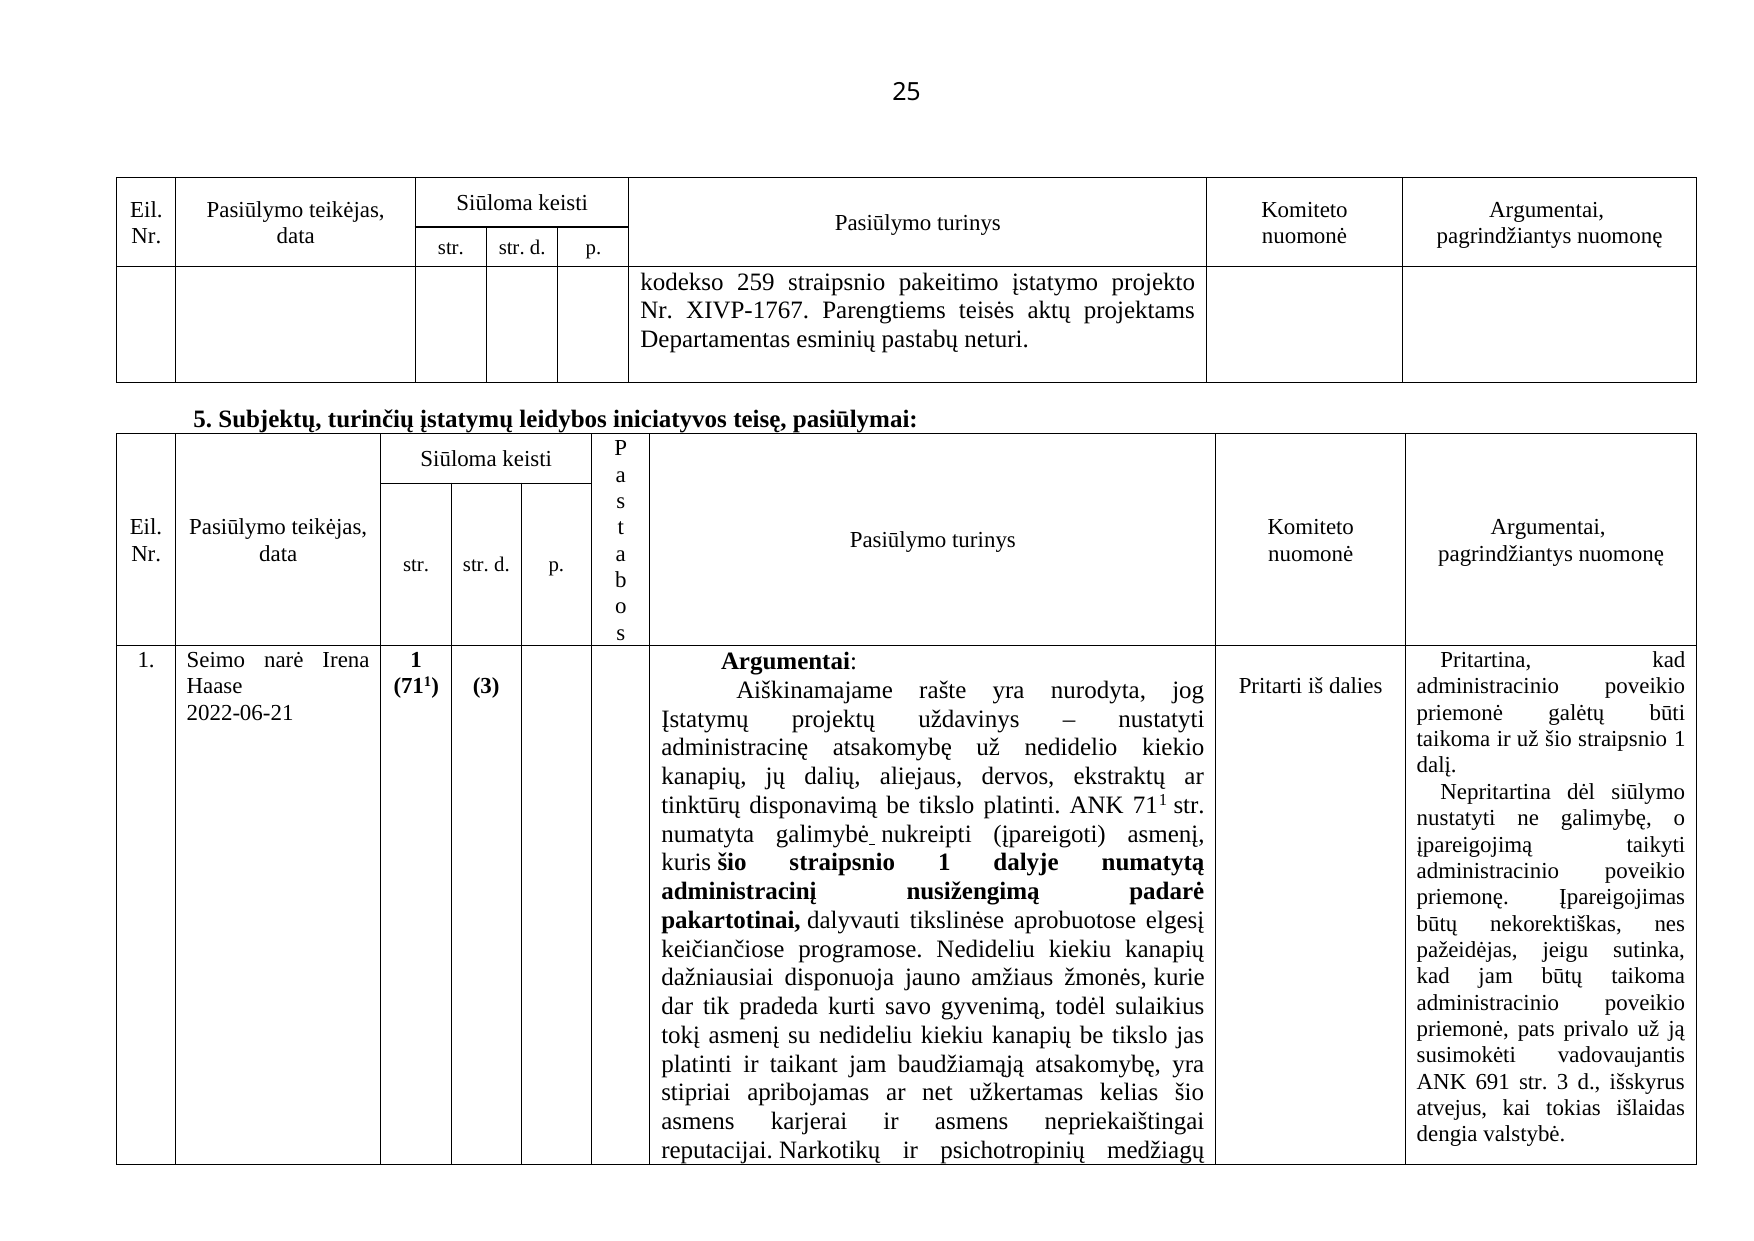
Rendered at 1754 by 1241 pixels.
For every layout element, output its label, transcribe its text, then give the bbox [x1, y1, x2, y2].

table_cell Pritarti iš dalies [1216, 646, 1405, 1164]
table_cell p. [522, 484, 591, 645]
table_header Pasiūlymo teikėjas, data [176, 178, 415, 266]
table_cell [592, 646, 649, 1164]
table_cell p. [558, 228, 628, 266]
table_header Siūloma keisti [381, 434, 591, 482]
table_cell str. [381, 484, 451, 645]
table_cell [416, 267, 486, 382]
table_cell [487, 267, 557, 382]
table_cell Seimo narė Irena Haase 2022-06-21 [176, 646, 380, 1164]
table_cell str. d. [487, 228, 557, 266]
table_cell (3) [452, 646, 521, 1164]
table_cell [176, 267, 415, 382]
table_header Eil. Nr. [117, 178, 175, 266]
table_cell [522, 646, 591, 1164]
table_header Argumentai, pagrindžiantys nuomonę [1406, 434, 1696, 645]
table_header Pastabos [592, 434, 649, 645]
table_cell str. [416, 228, 486, 266]
table_header Komiteto nuomonė [1207, 178, 1402, 266]
table_cell 1 (711) [381, 646, 451, 1164]
table_header Argumentai, pagrindžiantys nuomonę [1403, 178, 1696, 266]
table_cell Pritartina, kad administracinio poveikio priemonė galėtų būti taikoma ir už šio straipsnio 1 dalį. Nepritartina dėl siūlymo nustatyti ne galimybę, o įpareigojimą taikyti administracinio poveikio priemonę. Įpareigojimas būtų nekorektiškas, nes pažeidėjas, jeigu sutinka, kad jam būtų taikoma administracinio poveikio priemonė, pats privalo už ją susimokėti vadovaujantis ANK 691 str. 3 d., išskyrus atvejus, kai tokias išlaidas dengia valstybė. [1406, 646, 1696, 1164]
subtitle 5. Subjektų, turinčių įstatymų leidybos iniciatyvos teisę, pasiūlymai: [118, 404, 1695, 433]
table_cell [1207, 267, 1402, 382]
table_cell kodekso 259 straipsnio pakeitimo įstatymo projekto Nr. XIVP-1767. Parengtiems teisės aktų projektams Departamentas esminių pastabų neturi. [629, 267, 1206, 382]
table_cell 1. [117, 646, 175, 1164]
table_cell [117, 267, 175, 382]
table_header Siūloma keisti [416, 178, 628, 226]
table_header Eil. Nr. [117, 434, 175, 645]
table_header Pasiūlymo turinys [650, 434, 1215, 645]
table_cell [558, 267, 628, 382]
table_header Pasiūlymo teikėjas, data [176, 434, 380, 645]
table_header Pasiūlymo turinys [629, 178, 1206, 266]
table_cell [1403, 267, 1696, 382]
table_header Komiteto nuomonė [1216, 434, 1405, 645]
table_cell str. d. [452, 484, 521, 645]
table_cell Argumentai: Aiškinamajame rašte yra nurodyta, jog Įstatymų projektų uždavinys – nustatyti administracinę atsakomybę už nedidelio kiekio kanapių, jų dalių, aliejaus, dervos, ekstraktų ar tinktūrų disponavimą be tikslo platinti. ANK 711 str. numatyta galimybė nukreipti (įpareigoti) asmenį, kuris šio straipsnio 1 dalyje numatytą administracinį nusižengimą padarė pakartotinai, dalyvauti tikslinėse aprobuotose elgesį keičiančiose programose. Nedideliu kiekiu kanapių dažniausiai disponuoja jauno amžiaus žmonės, kurie dar tik pradeda kurti savo gyvenimą, todėl sulaikius tokį asmenį su nedideliu kiekiu kanapių be tikslo jas platinti ir taikant jam baudžiamąją atsakomybę, yra stipriai apribojamas ar net užkertamas kelias šio asmens karjerai ir asmens nepriekaištingai reputacijai. Narkotikų ir psichotropinių medžiagų [650, 646, 1215, 1164]
